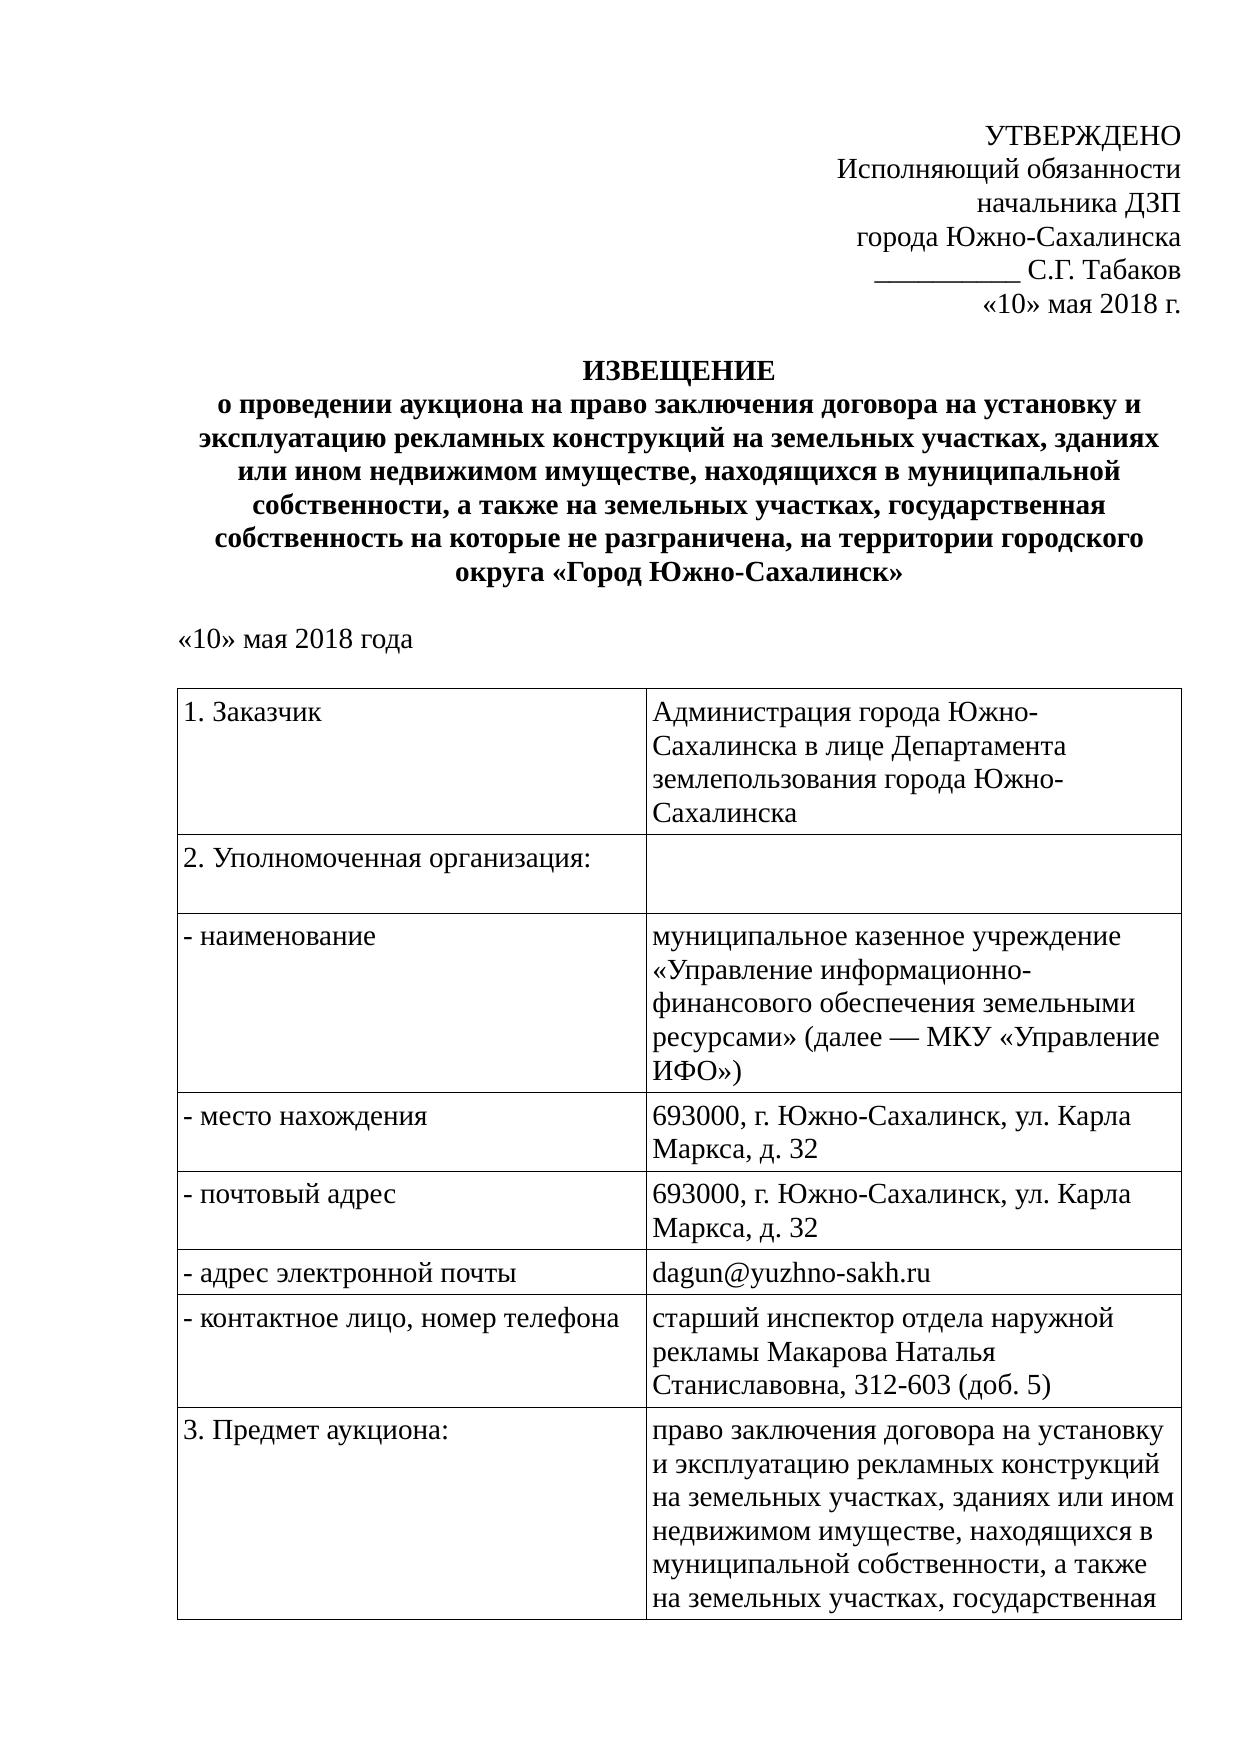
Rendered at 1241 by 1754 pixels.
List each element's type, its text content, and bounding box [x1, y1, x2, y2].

text ИЗВЕЩЕНИЕ [177, 353, 1181, 386]
table_cell 693000, г. Южно-Сахалинск, ул. Карла Маркса, д. 32 [647, 1172, 1181, 1249]
table_cell [647, 835, 1181, 913]
table_cell 693000, г. Южно-Сахалинск, ул. Карла Маркса, д. 32 [647, 1093, 1181, 1171]
table_cell 2. Уполномоченная организация: [178, 835, 646, 913]
text «10» мая 2018 г. [803, 286, 1181, 319]
table_header Администрация города Южно-Сахалинска в лице Департамента землепользования города Южно-Сахалинска [647, 689, 1181, 834]
table_header 1. Заказчик [178, 689, 646, 834]
text УТВЕРЖДЕНО [803, 118, 1181, 152]
table_cell - контактное лицо, номер телефона [178, 1295, 646, 1407]
table_cell - место нахождения [178, 1093, 646, 1171]
table_cell - почтовый адрес [178, 1172, 646, 1249]
text «10» мая 2018 года [177, 621, 1181, 655]
table_cell - наименование [178, 914, 646, 1092]
table_cell 3. Предмет аукциона: [178, 1408, 646, 1619]
text Исполняющий обязанности [602, 152, 1181, 185]
text города Южно-Сахалинска [602, 219, 1181, 252]
text __________ С.Г. Табаков [803, 252, 1181, 286]
table_cell муниципальное казенное учреждение «Управление информационно-финансового обеспечения земельными ресурсами» (далее — МКУ «Управление ИФО») [647, 914, 1181, 1092]
table_cell dagun@yuzhno-sakh.ru [647, 1250, 1181, 1294]
table_cell право заключения договора на установку и эксплуатацию рекламных конструкций на земельных участках, зданиях или ином недвижимом имуществе, находящихся в муниципальной собственности, а также на земельных участках, государственная [647, 1408, 1181, 1619]
text начальника ДЗП [602, 185, 1181, 219]
table_cell старший инспектор отдела наружной рекламы Макарова Наталья Станиславовна, 312-603 (доб. 5) [647, 1295, 1181, 1407]
table_cell - адрес электронной почты [178, 1250, 646, 1294]
text о проведении аукциона на право заключения договора на установку и эксплуатацию рекламных конструкций на земельных участках, зданиях или ином недвижимом имуществе, находящихся в муниципальной собственности, а также на земельных участках, государственная собственность на которые не разграничена, на территории городского округа «Город Южно-Сахалинск» [177, 386, 1181, 588]
